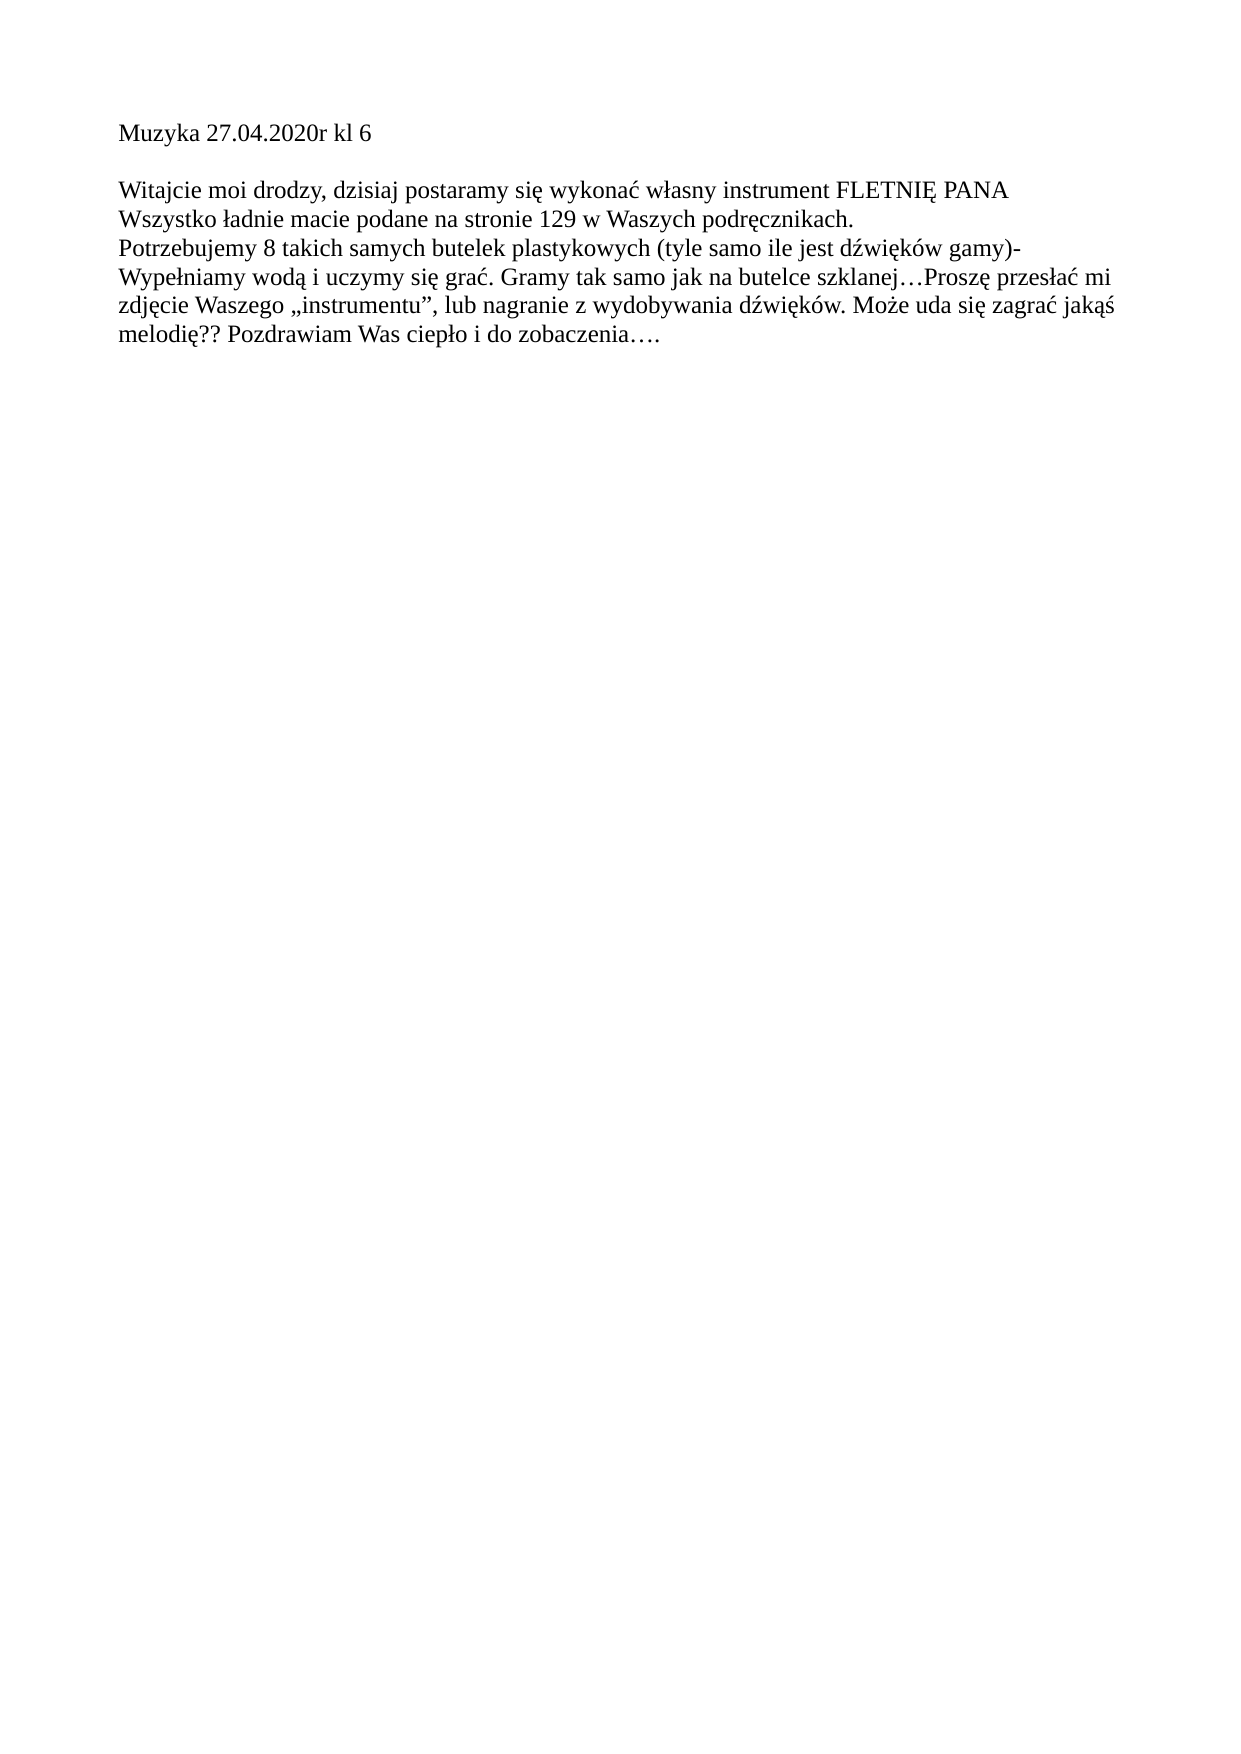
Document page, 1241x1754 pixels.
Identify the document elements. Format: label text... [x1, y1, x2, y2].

text Potrzebujemy 8 takich samych butelek plastykowych (tyle samo ile jest dźwięków gamy)- [118, 233, 1122, 262]
text Muzyka 27.04.2020r kl 6 [118, 118, 1122, 147]
text Witajcie moi drodzy, dzisiaj postaramy się wykonać własny instrument FLETNIĘ PANA [118, 176, 1122, 204]
text Wszystko ładnie macie podane na stronie 129 w Waszych podręcznikach. [118, 204, 1122, 233]
text Wypełniamy wodą i uczymy się grać. Gramy tak samo jak na butelce szklanej…Proszę przesłać mi zdjęcie Waszego „instrumentu”, lub nagranie z wydobywania dźwięków. Może uda się zagrać jakąś melodię?? Pozdrawiam Was ciepło i do zobaczenia…. [118, 262, 1122, 348]
